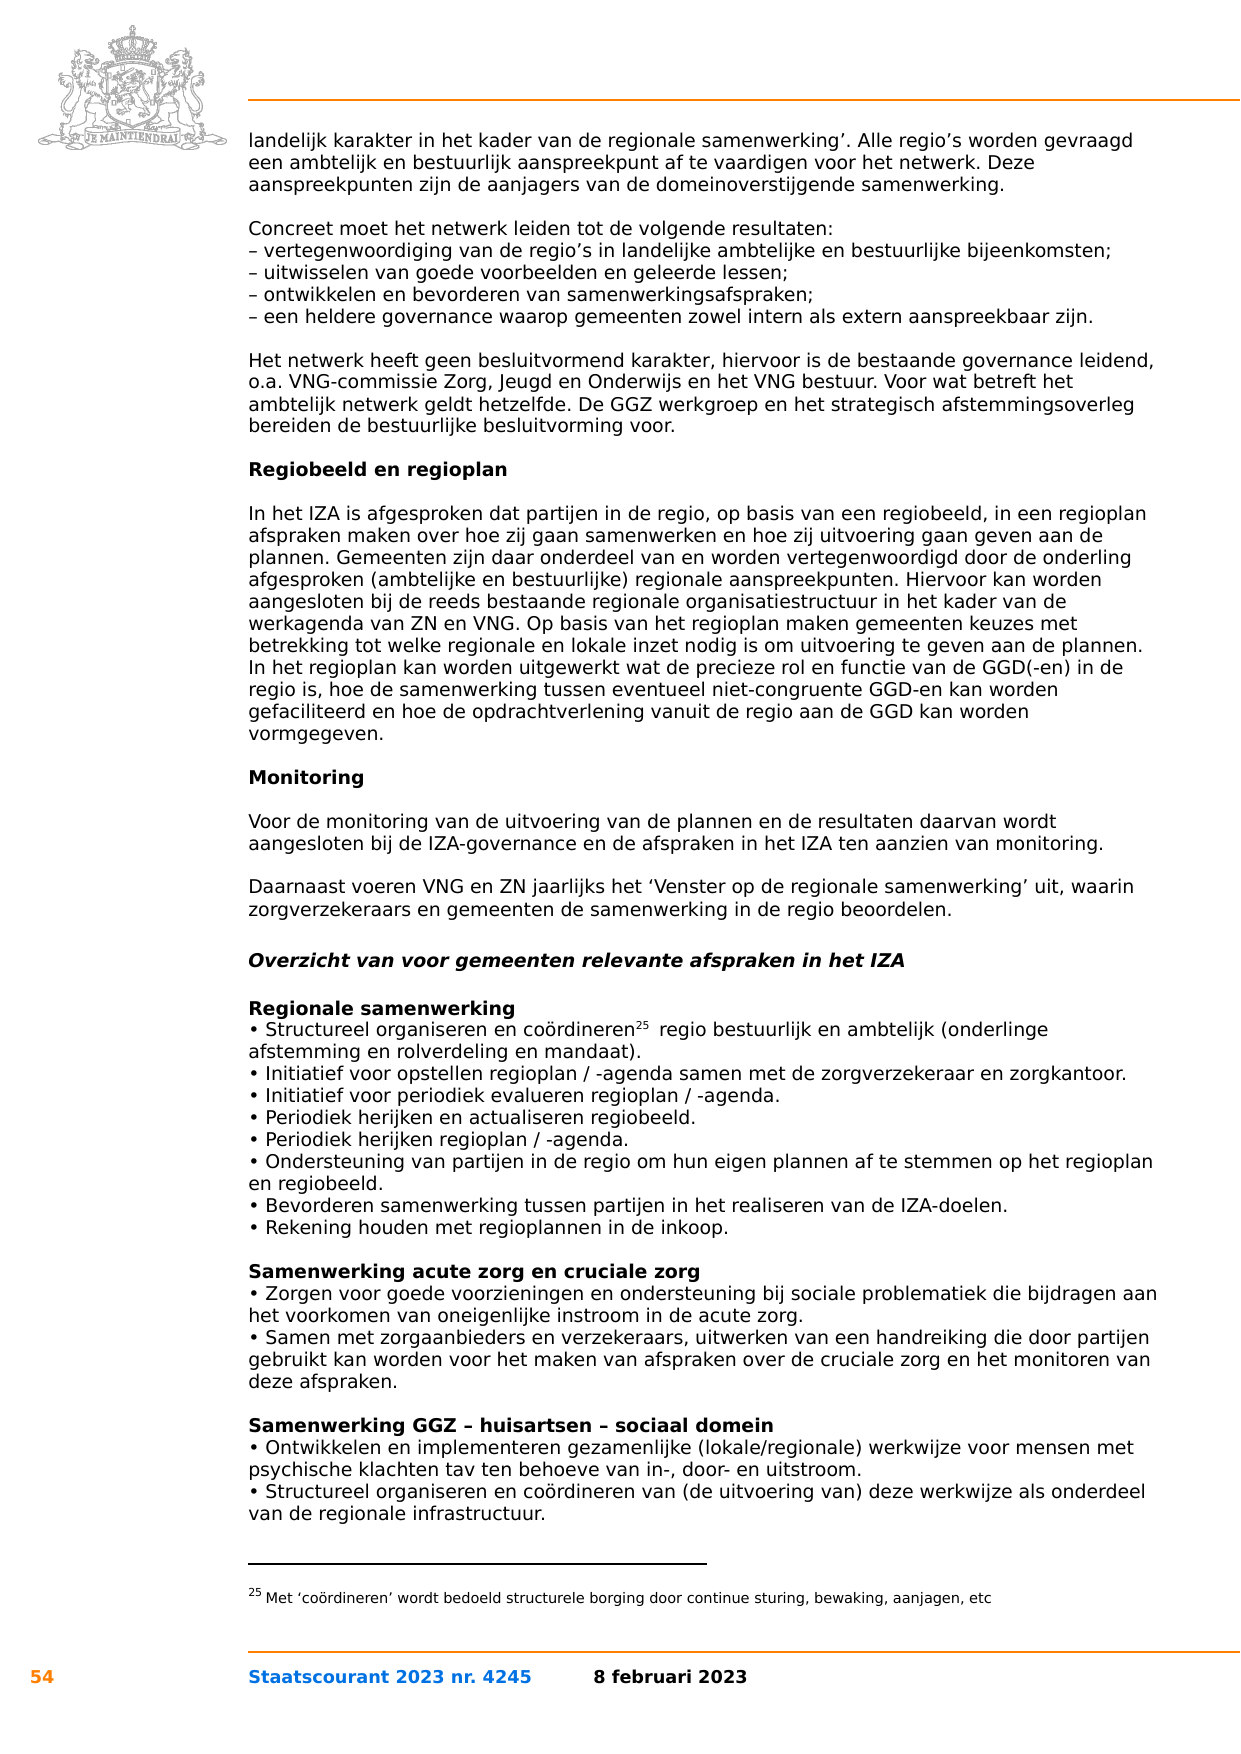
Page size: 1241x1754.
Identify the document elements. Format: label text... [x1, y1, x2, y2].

text • Structureel organiseren en coördineren van (de uitvoering van) deze werkwijze als onderdeel van de regionale infrastructuur. [248, 1481, 1163, 1525]
subtitle Regiobeeld en regioplan [248, 459, 1163, 481]
text • Samen met zorgaanbieders en verzekeraars, uitwerken van een handreiking die door partijen gebruikt kan worden voor het maken van afspraken over de cruciale zorg en het monitoren van deze afspraken. [248, 1327, 1163, 1393]
text – vertegenwoordiging van de regio’s in landelijke ambtelijke en bestuurlijke bijeenkomsten; [248, 240, 1163, 262]
text • Rekening houden met regioplannen in de inkoop. [248, 1217, 1163, 1239]
subtitle Overzicht van voor gemeenten relevante afspraken in het IZA [248, 950, 1163, 972]
text • Structureel organiseren en coördineren regio bestuurlijk en ambtelijk (onderlinge afstemming en rolverdeling en mandaat). [248, 1019, 1163, 1063]
text • Zorgen voor goede voorzieningen en ondersteuning bij sociale problematiek die bijdragen aan het voorkomen van oneigenlijke instroom in de acute zorg. [248, 1283, 1163, 1327]
text – ontwikkelen en bevorderen van samenwerkingsafspraken; [248, 284, 1163, 306]
text • Initiatief voor opstellen regioplan / -agenda samen met de zorgverzekeraar en zorgkantoor. [248, 1063, 1163, 1085]
text Daarnaast voeren VNG en ZN jaarlijks het ‘Venster op de regionale samenwerking’ uit, waarin zorgverzekeraars en gemeenten de samenwerking in de regio beoordelen. [248, 876, 1163, 920]
text • Periodiek herijken en actualiseren regiobeeld. [248, 1107, 1163, 1129]
subtitle Samenwerking GGZ – huisartsen – sociaal domein [248, 1415, 1163, 1437]
text • Periodiek herijken regioplan / -agenda. [248, 1129, 1163, 1151]
subtitle Monitoring [248, 767, 1163, 789]
text landelijk karakter in het kader van de regionale samenwerking’. Alle regio’s worden gevraagd een ambtelijk en bestuurlijk aanspreekpunt af te vaardigen voor het netwerk. Deze aanspreekpunten zijn de aanjagers van de domeinoverstijgende samenwerking. [248, 130, 1163, 196]
text – een heldere governance waarop gemeenten zowel intern als extern aanspreekbaar zijn. [248, 306, 1163, 328]
text • Initiatief voor periodiek evalueren regioplan / -agenda. [248, 1085, 1163, 1107]
text • Ontwikkelen en implementeren gezamenlijke (lokale/regionale) werkwijze voor mensen met psychische klachten tav ten behoeve van in-, door- en uitstroom. [248, 1437, 1163, 1481]
text Met ‘coördineren’ wordt bedoeld structurele borging door continue sturing, bewaking, aanjagen, etc [248, 1586, 1163, 1608]
text Concreet moet het netwerk leiden tot de volgende resultaten: [248, 218, 1163, 240]
text Het netwerk heeft geen besluitvormend karakter, hiervoor is de bestaande governance leidend, o.a. VNG-commissie Zorg, Jeugd en Onderwijs en het VNG bestuur. Voor wat betreft het ambtelijk netwerk geldt hetzelfde. De GGZ werkgroep en het strategisch afstemmingsoverleg bereiden de bestuurlijke besluitvorming voor. [248, 349, 1163, 437]
text In het IZA is afgesproken dat partijen in de regio, op basis van een regiobeeld, in een regioplan afspraken maken over hoe zij gaan samenwerken en hoe zij uitvoering gaan geven aan de plannen. Gemeenten zijn daar onderdeel van en worden vertegenwoordigd door de onderling afgesproken (ambtelijke en bestuurlijke) regionale aanspreekpunten. Hiervoor kan worden aangesloten bij de reeds bestaande regionale organisatiestructuur in het kader van de werkagenda van ZN en VNG. Op basis van het regioplan maken gemeenten keuzes met betrekking tot welke regionale en lokale inzet nodig is om uitvoering te geven aan de plannen. In het regioplan kan worden uitgewerkt wat de precieze rol en functie van de GGD(-en) in de regio is, hoe de samenwerking tussen eventueel niet-congruente GGD-en kan worden gefaciliteerd en hoe de opdrachtverlening vanuit de regio aan de GGD kan worden vormgegeven. [248, 503, 1163, 745]
text • Ondersteuning van partijen in de regio om hun eigen plannen af te stemmen op het regioplan en regiobeeld. [248, 1151, 1163, 1195]
text – uitwisselen van goede voorbeelden en geleerde lessen; [248, 262, 1163, 284]
subtitle Samenwerking acute zorg en cruciale zorg [248, 1261, 1163, 1283]
text • Bevorderen samenwerking tussen partijen in het realiseren van de IZA-doelen. [248, 1195, 1163, 1217]
text Voor de monitoring van de uitvoering van de plannen en de resultaten daarvan wordt aangesloten bij de IZA-governance en de afspraken in het IZA ten aanzien van monitoring. [248, 811, 1163, 854]
picture [38, 25, 227, 150]
subtitle Regionale samenwerking [248, 997, 1163, 1019]
